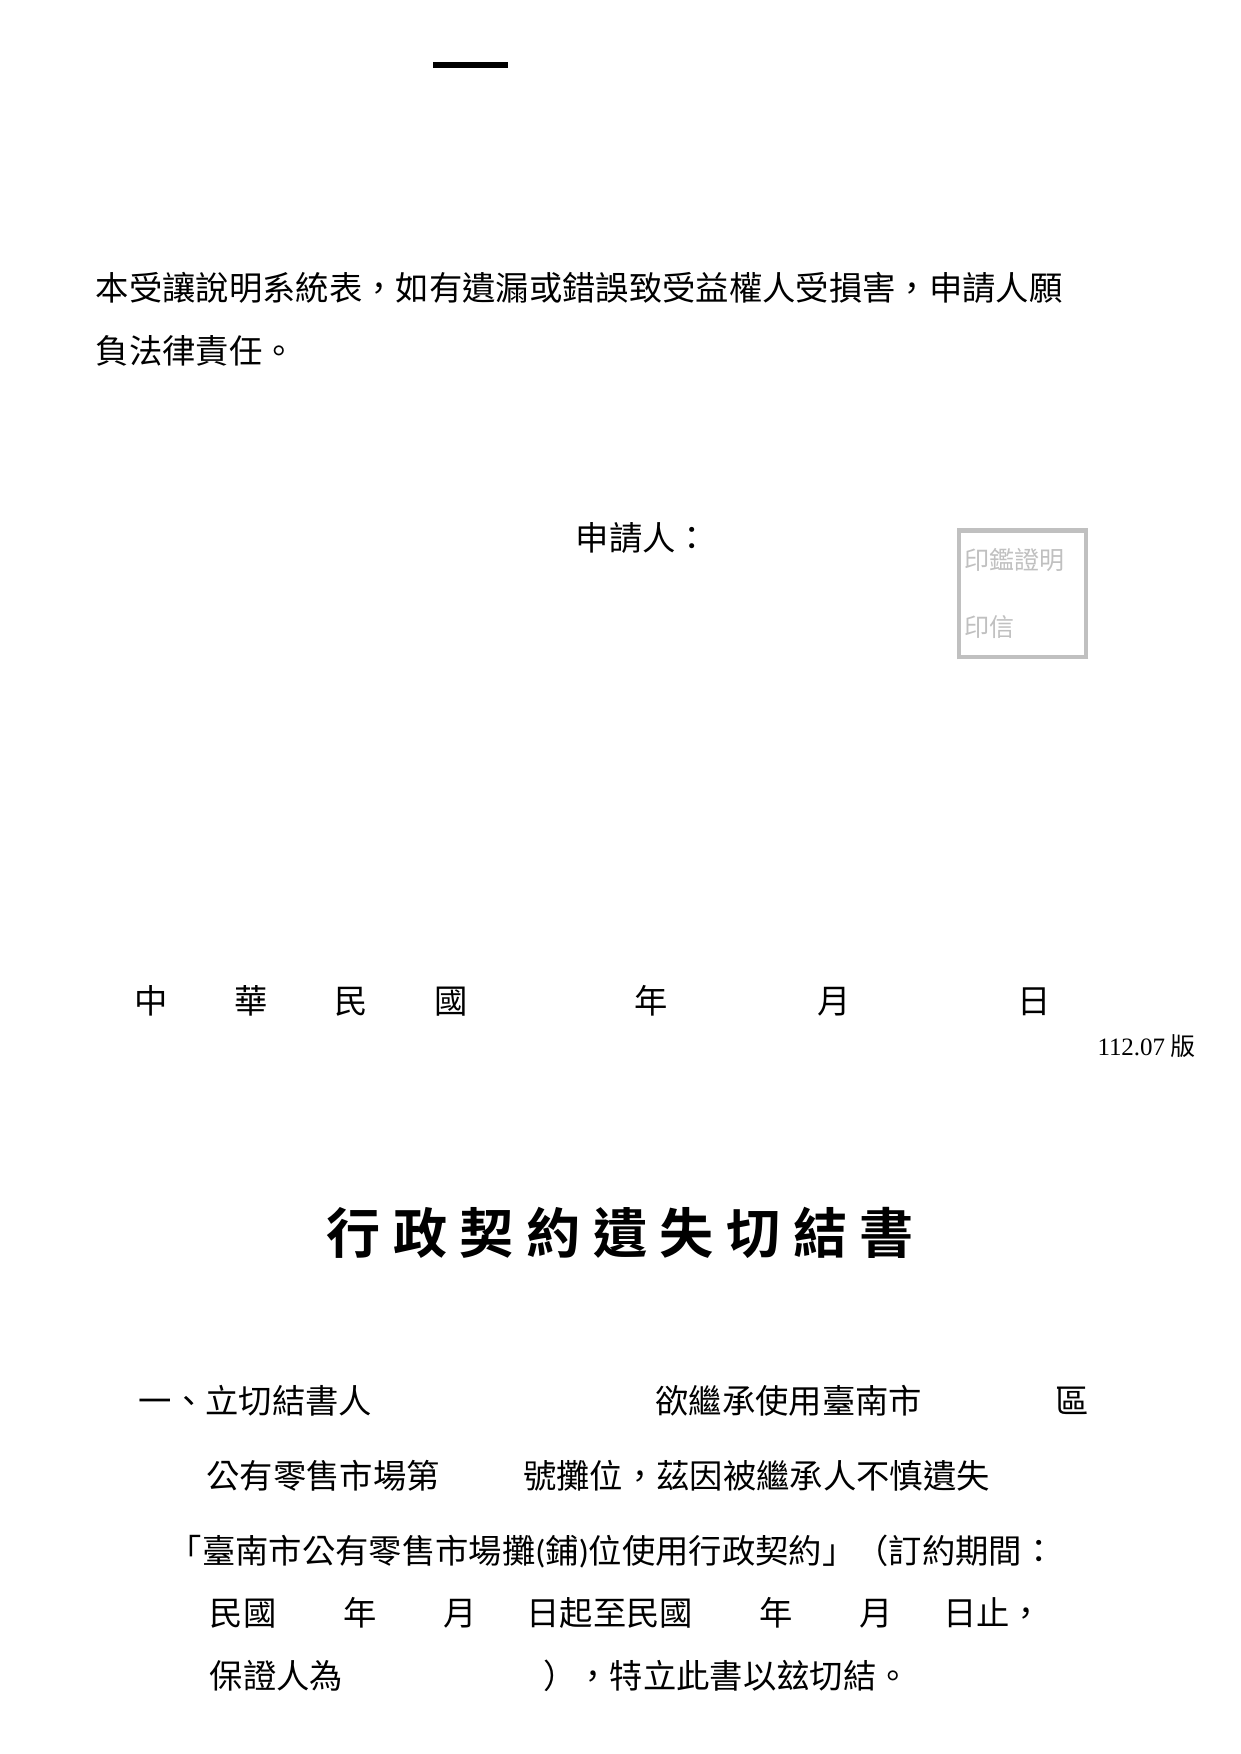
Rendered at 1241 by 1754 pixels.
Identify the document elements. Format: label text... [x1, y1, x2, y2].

text 公有零售市場第 號攤位，茲因被繼承人不慎遺失 [138, 1432, 1152, 1494]
text 行政契約遺失切結書 [89, 1157, 1152, 1282]
text 一、立切結書人 欲繼承使用臺南市 區 [138, 1357, 1152, 1419]
table_header 臺南市公有零售市場攤(鋪)位年老/繼承變更 受讓說明系統表 □年老變更:請填列與原攤(鋪)位使用者同一戶號之配偶及直系親屬相關資訊 □繼承變更:繼承人之順序定義及代位繼承行使，依據民法第1138、1140條規 定辦理 稱謂 姓名 身分證號 出生日期 原承租人： 配偶： □ 存 □ 歿 本受讓說明系統表，如有遺漏或錯誤致受益權人受損害，申請人願負法律責任。 申請人： 中 華 民 國 年 月 日 [93, 57, 1232, 1157]
text [1090, 1704, 1240, 1754]
text 「臺南市公有零售市場攤(鋪)位使用行政契約」（訂約期間： 民國 年 月 日起至民國 年 月 日止， 保證人為 ），特立此書以玆切結。 [138, 1507, 1152, 1694]
